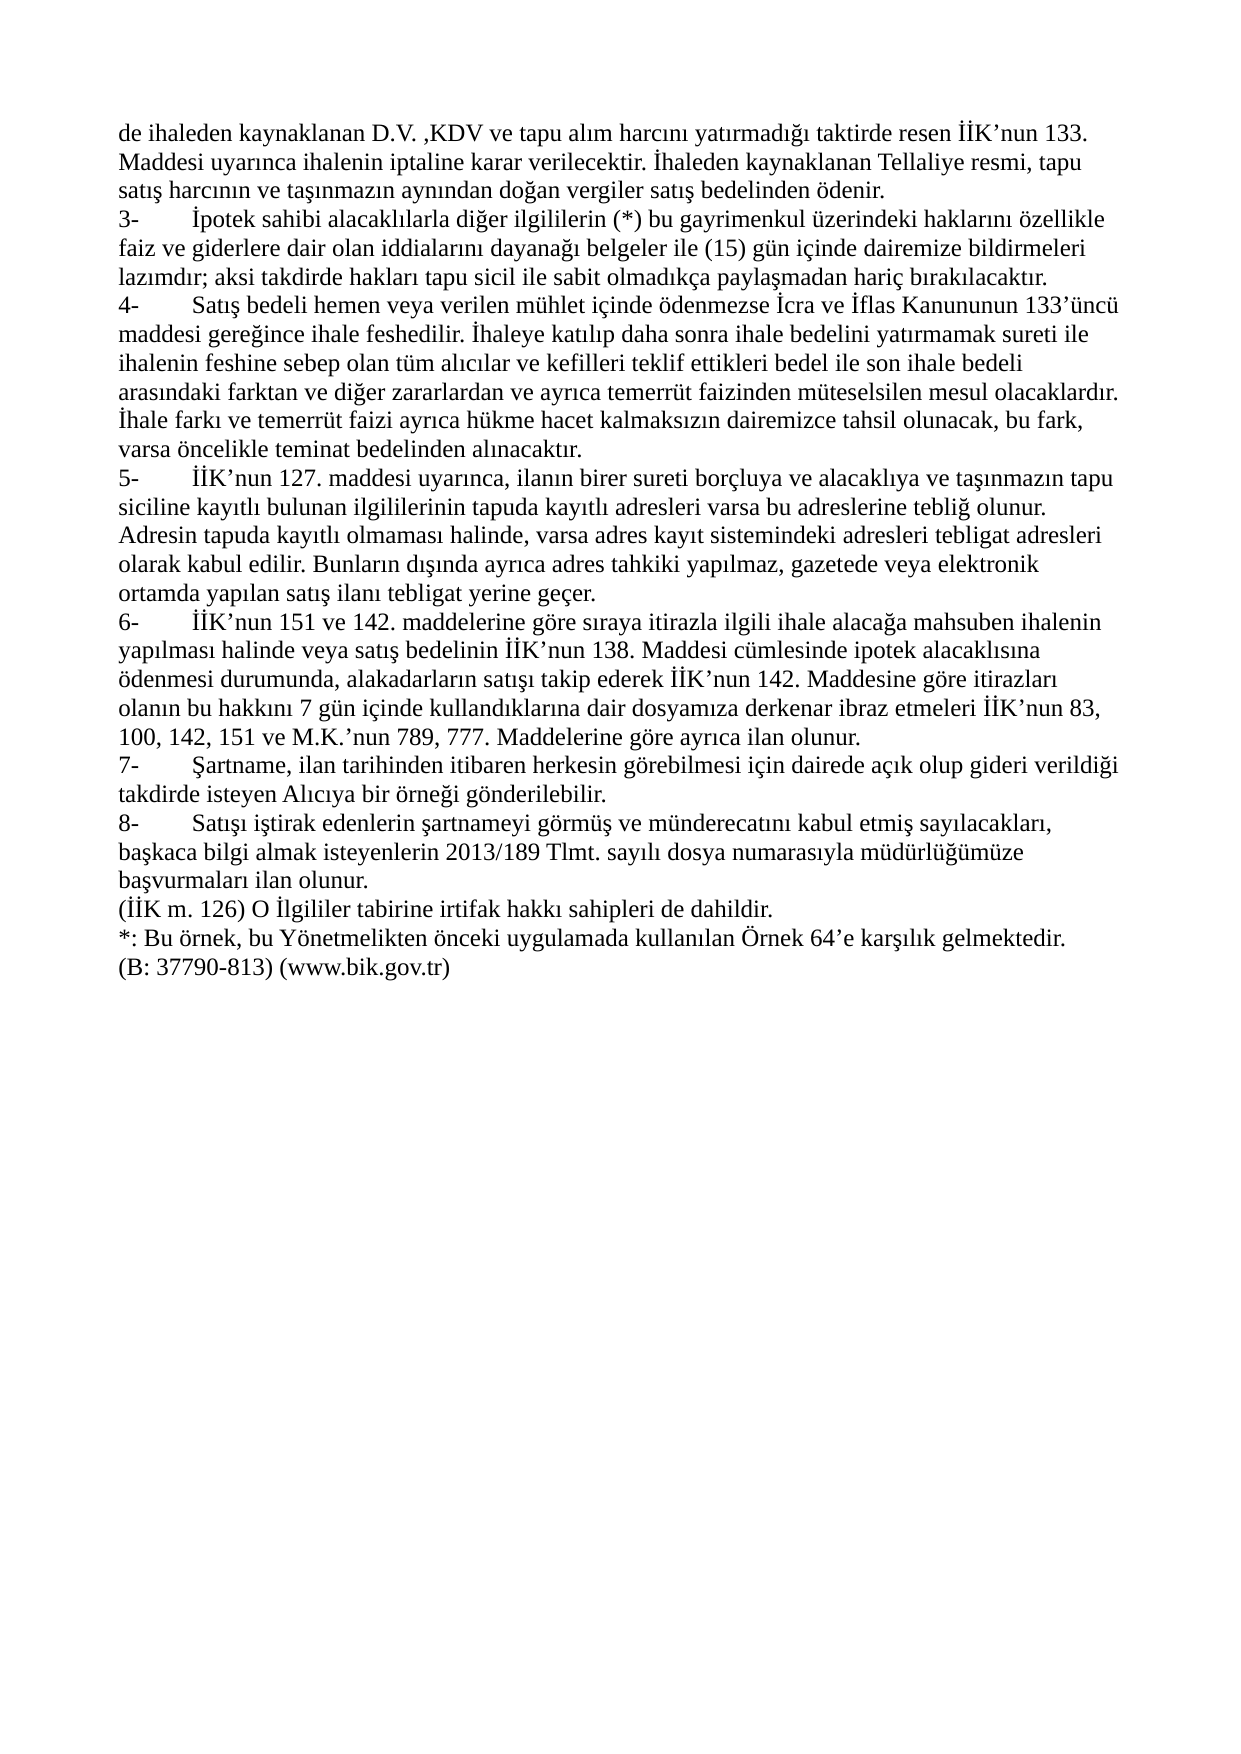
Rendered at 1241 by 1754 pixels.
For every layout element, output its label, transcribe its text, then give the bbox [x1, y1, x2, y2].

text (İİK m. 126) O İlgililer tabirine irtifak hakkı sahipleri de dahildir. [118, 894, 1122, 923]
text (B: 37790-813) (www.bik.gov.tr) [118, 952, 1122, 981]
text *: Bu örnek, bu Yönetmelikten önceki uygulamada kullanılan Örnek 64’e karşılık gelmektedir. [118, 923, 1122, 952]
text de ihaleden kaynaklanan D.V. ,KDV ve tapu alım harcını yatırmadığı taktirde resen İİK’nun 133. Maddesi uyarınca ihalenin iptaline karar verilecektir. İhaleden kaynaklanan Tellaliye resmi, tapu satış harcının ve taşınmazın aynından doğan vergiler satış bedelinden ödenir. [118, 118, 1122, 204]
text 3- İpotek sahibi alacaklılarla diğer ilgililerin (*) bu gayrimenkul üzerindeki haklarını özellikle faiz ve giderlere dair olan iddialarını dayanağı belgeler ile (15) gün içinde dairemize bildirmeleri lazımdır; aksi takdirde hakları tapu sicil ile sabit olmadıkça paylaşmadan hariç bırakılacaktır. [118, 204, 1122, 291]
text 6- İİK’nun 151 ve 142. maddelerine göre sıraya itirazla ilgili ihale alacağa mahsuben ihalenin yapıl­ması halinde veya satış bedelinin İİK’nun 138. Maddesi cümlesinde ipotek alacaklısına ödenmesi du­rumunda, alakadarların satışı takip ederek İİK’nun 142. Maddesine göre itirazları olanın bu hakkını 7 gün içinde kullandıklarına dair dosyamıza derkenar ibraz etmeleri İİK’nun 83, 100, 142, 151 ve M.K.’nun 789, 777. Maddelerine göre ayrıca ilan olunur. [118, 607, 1122, 751]
text 5- İİK’nun 127. maddesi uyarınca, ilanın birer sureti borçluya ve alacaklıya ve taşınmazın tapu si­ciline kayıtlı bulunan ilgililerinin tapuda kayıtlı adresleri varsa bu adreslerine tebliğ olunur. Adresin tapuda kayıtlı olmaması halinde, varsa adres kayıt sistemindeki adresleri tebligat adresleri olarak kabul edilir. Bunların dışında ayrıca adres tahkiki yapılmaz, gazetede veya elektronik ortamda yapılan satış ilanı tebligat yerine geçer. [118, 463, 1122, 607]
text 4- Satış bedeli hemen veya verilen mühlet içinde ödenmezse İcra ve İflas Kanununun 133’üncü maddesi gereğince ihale feshedilir. İhaleye katılıp daha sonra ihale bedelini yatırmamak sureti ile ihalenin feshine sebep olan tüm alıcılar ve kefilleri teklif ettikleri bedel ile son ihale bedeli arasındaki farktan ve diğer zararlardan ve ayrıca temerrüt faizinden müteselsilen mesul olacaklardır. İhale farkı ve temerrüt faizi ayrıca hükme hacet kalmaksızın dairemizce tahsil olunacak, bu fark, varsa öncelikle teminat bedelinden alınacaktır. [118, 291, 1122, 463]
text 7- Şartname, ilan tarihinden itibaren herkesin görebilmesi için dairede açık olup gideri verildiği takdirde isteyen Alıcıya bir örneği gönderilebilir. [118, 751, 1122, 808]
text 8- Satışı iştirak edenlerin şartnameyi görmüş ve münderecatını kabul etmiş sayılacakları, başkaca bilgi almak isteyenlerin 2013/189 Tlmt. sayılı dosya numarasıyla müdürlüğümüze başvurmaları ilan olunur. [118, 808, 1122, 894]
